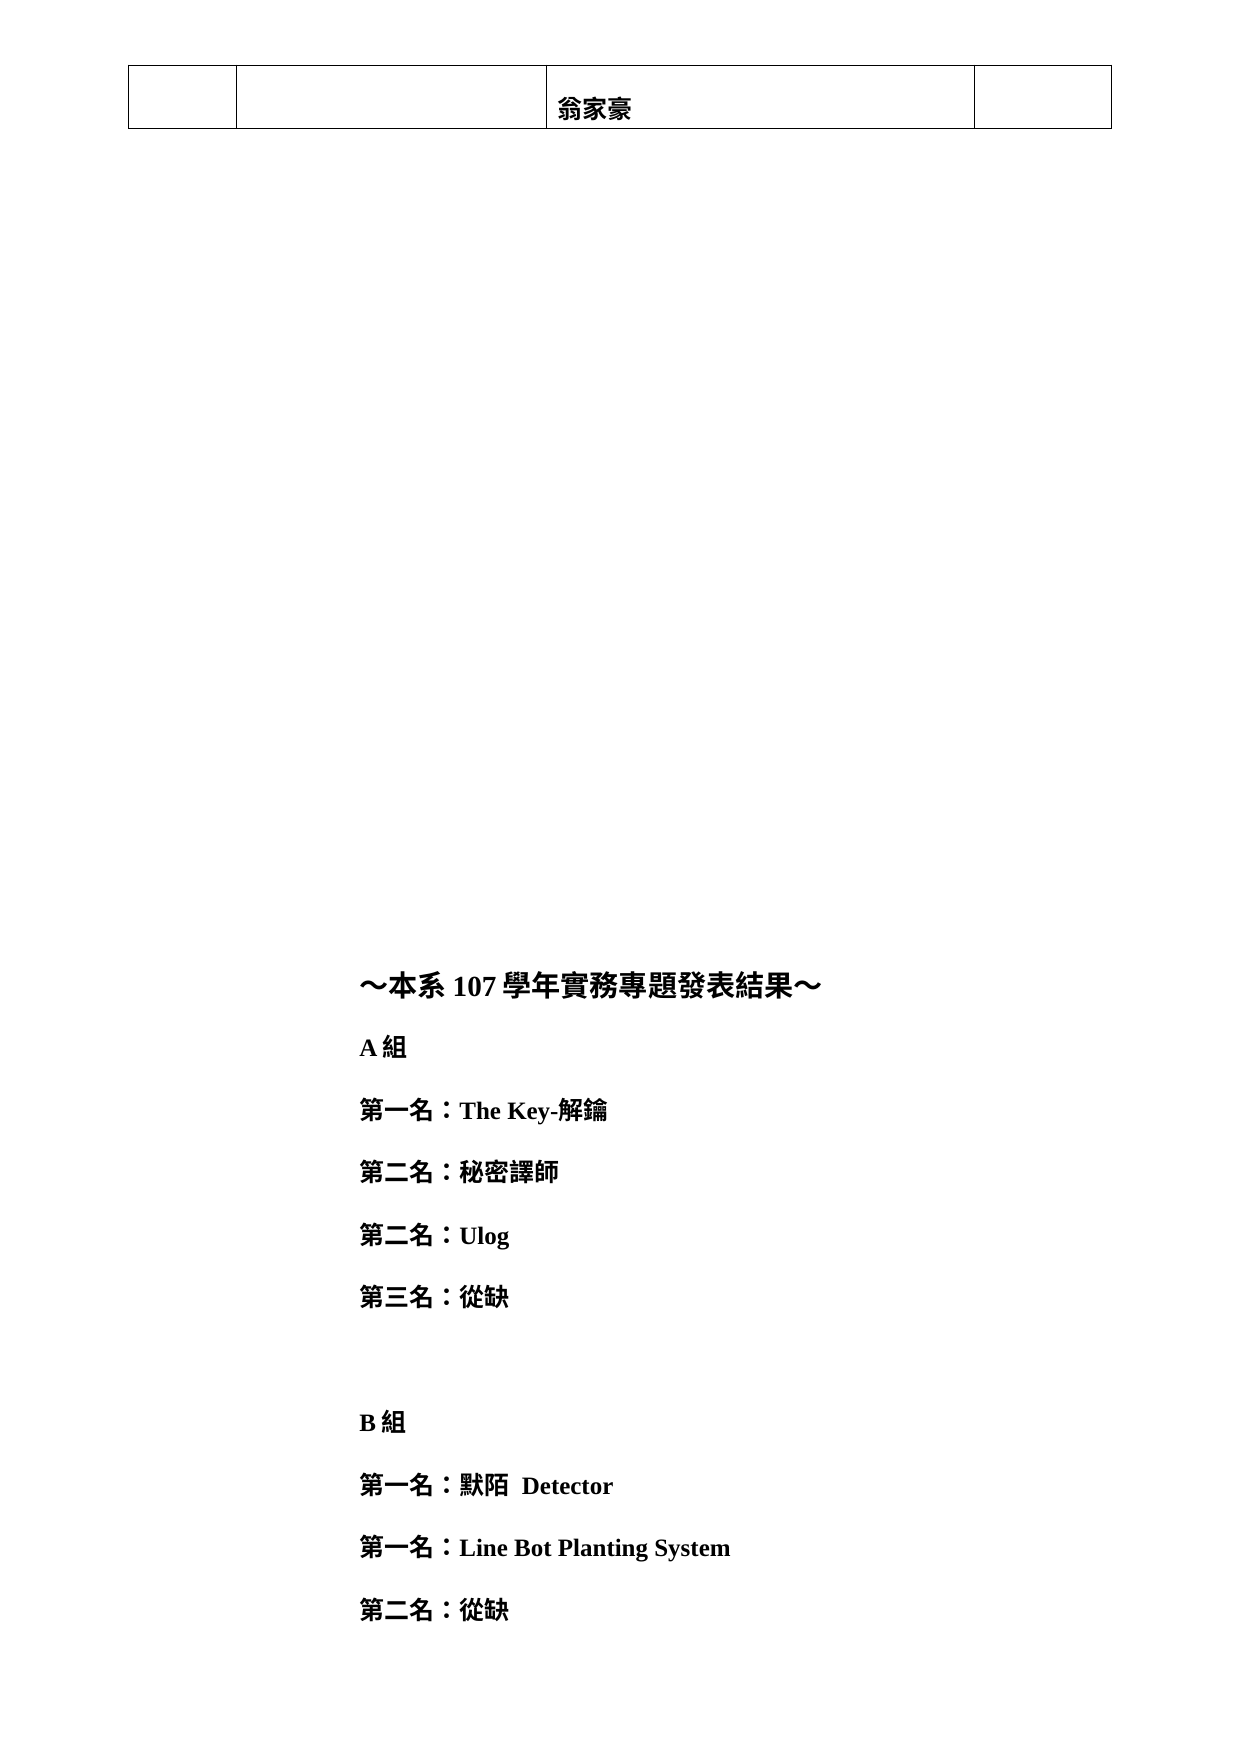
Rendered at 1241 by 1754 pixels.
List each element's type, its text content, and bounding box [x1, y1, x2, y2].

text 第二名：秘密譯師 [359, 1129, 1181, 1192]
text 第一名：默陌 Detector [359, 1442, 1181, 1504]
text 第二名：Ulog [359, 1192, 1181, 1254]
text 第三名：從缺 [359, 1254, 1181, 1317]
text ～本系107學年實務專題發表結果～ A組 [359, 942, 1181, 1067]
text 第一名：Line Bot Planting System [359, 1504, 1181, 1567]
text 第二名：從缺 [359, 1567, 1181, 1629]
table_cell 翁家豪 [547, 66, 974, 128]
table_cell [975, 66, 1111, 128]
table_cell [237, 66, 546, 128]
text 第一名：The Key-解鑰 [359, 1067, 1181, 1129]
table_cell [129, 66, 236, 128]
text B組 [359, 1379, 1181, 1442]
